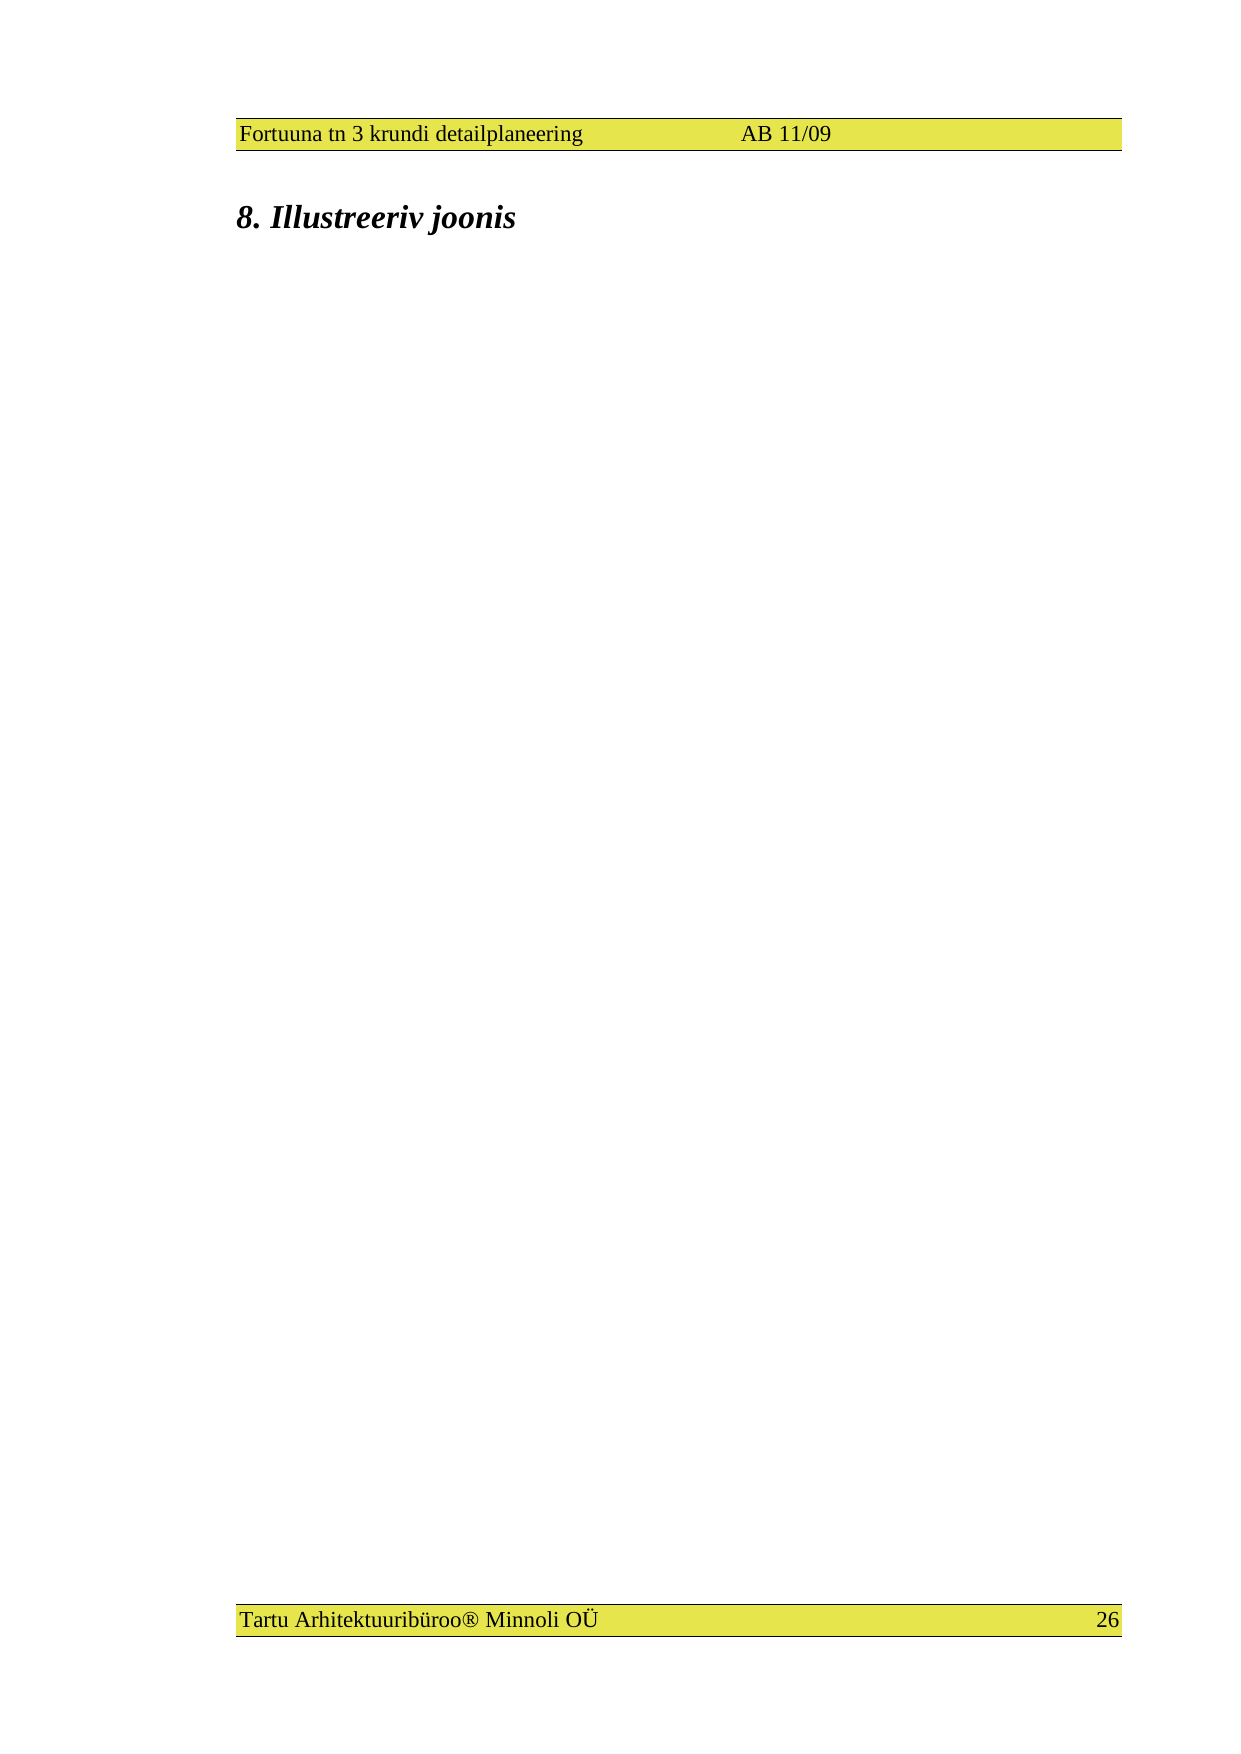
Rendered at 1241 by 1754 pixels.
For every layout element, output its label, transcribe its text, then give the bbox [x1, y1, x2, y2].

subtitle 8. Illustreeriv joonis [236, 198, 1122, 235]
